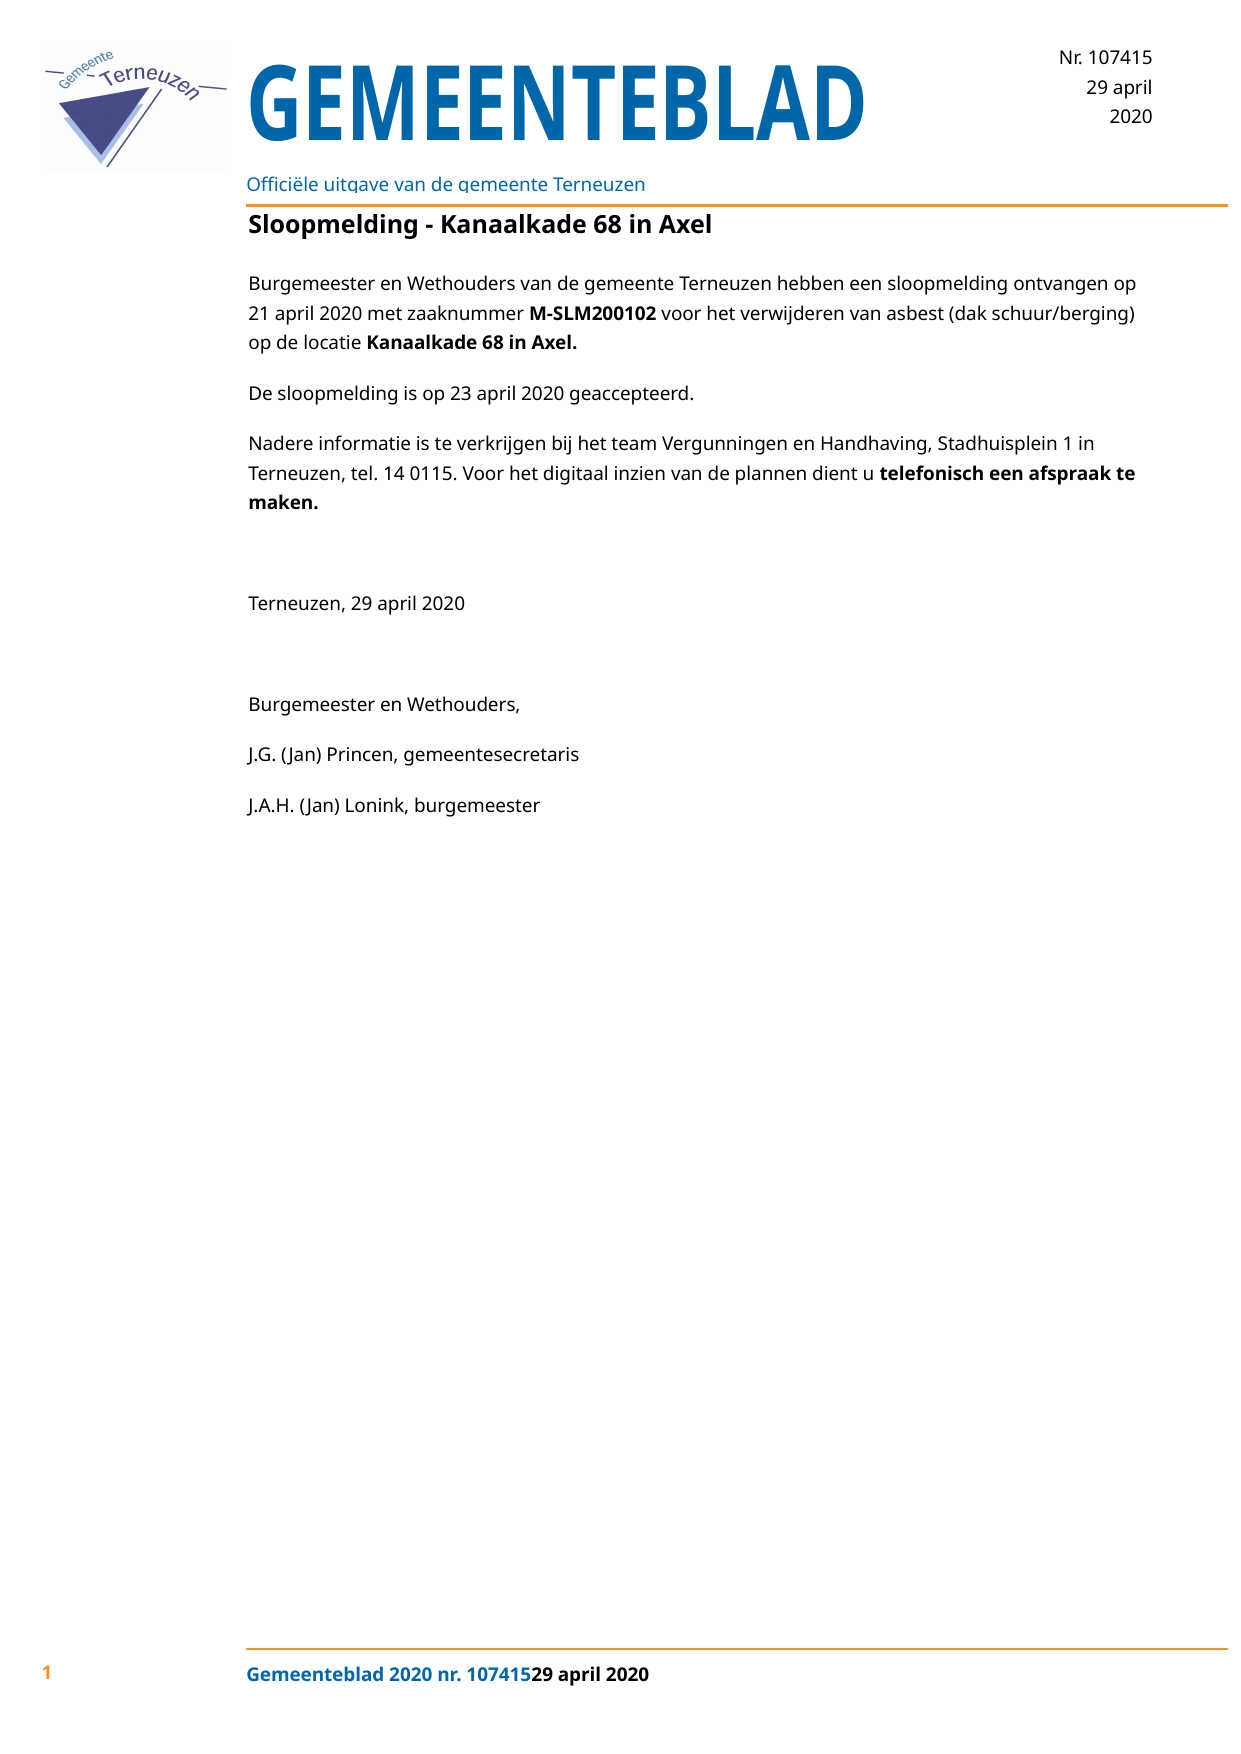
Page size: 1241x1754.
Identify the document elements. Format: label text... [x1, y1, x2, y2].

text Burgemeester en Wethouders van de gemeente Terneuzen hebben een sloopmelding ontvangen op 21 april 2020 met zaaknummer M-SLM200102 voor het verwijderen van asbest (dak schuur/berging) op de locatie Kanaalkade 68 in Axel. [248, 270, 1152, 355]
text Sloopmelding - Kanaalkade 68 in Axel [248, 207, 1152, 241]
text Nadere informatie is te verkrijgen bij het team Vergunningen en Handhaving, Stadhuisplein 1 in Terneuzen, tel. 14 0115. Voor het digitaal inzien van de plannen dient u telefonisch een afspraak te maken. [248, 430, 1152, 515]
text Terneuzen, 29 april 2020 [248, 590, 1152, 616]
picture [41, 47, 231, 172]
text Burgemeester en Wethouders, [248, 691, 1152, 717]
text J.G. (Jan) Princen, gemeentesecretaris [248, 742, 1152, 767]
text De sloopmelding is op 23 april 2020 geaccepteerd. [248, 380, 1152, 406]
text J.A.H. (Jan) Lonink, burgemeester [248, 792, 1152, 818]
